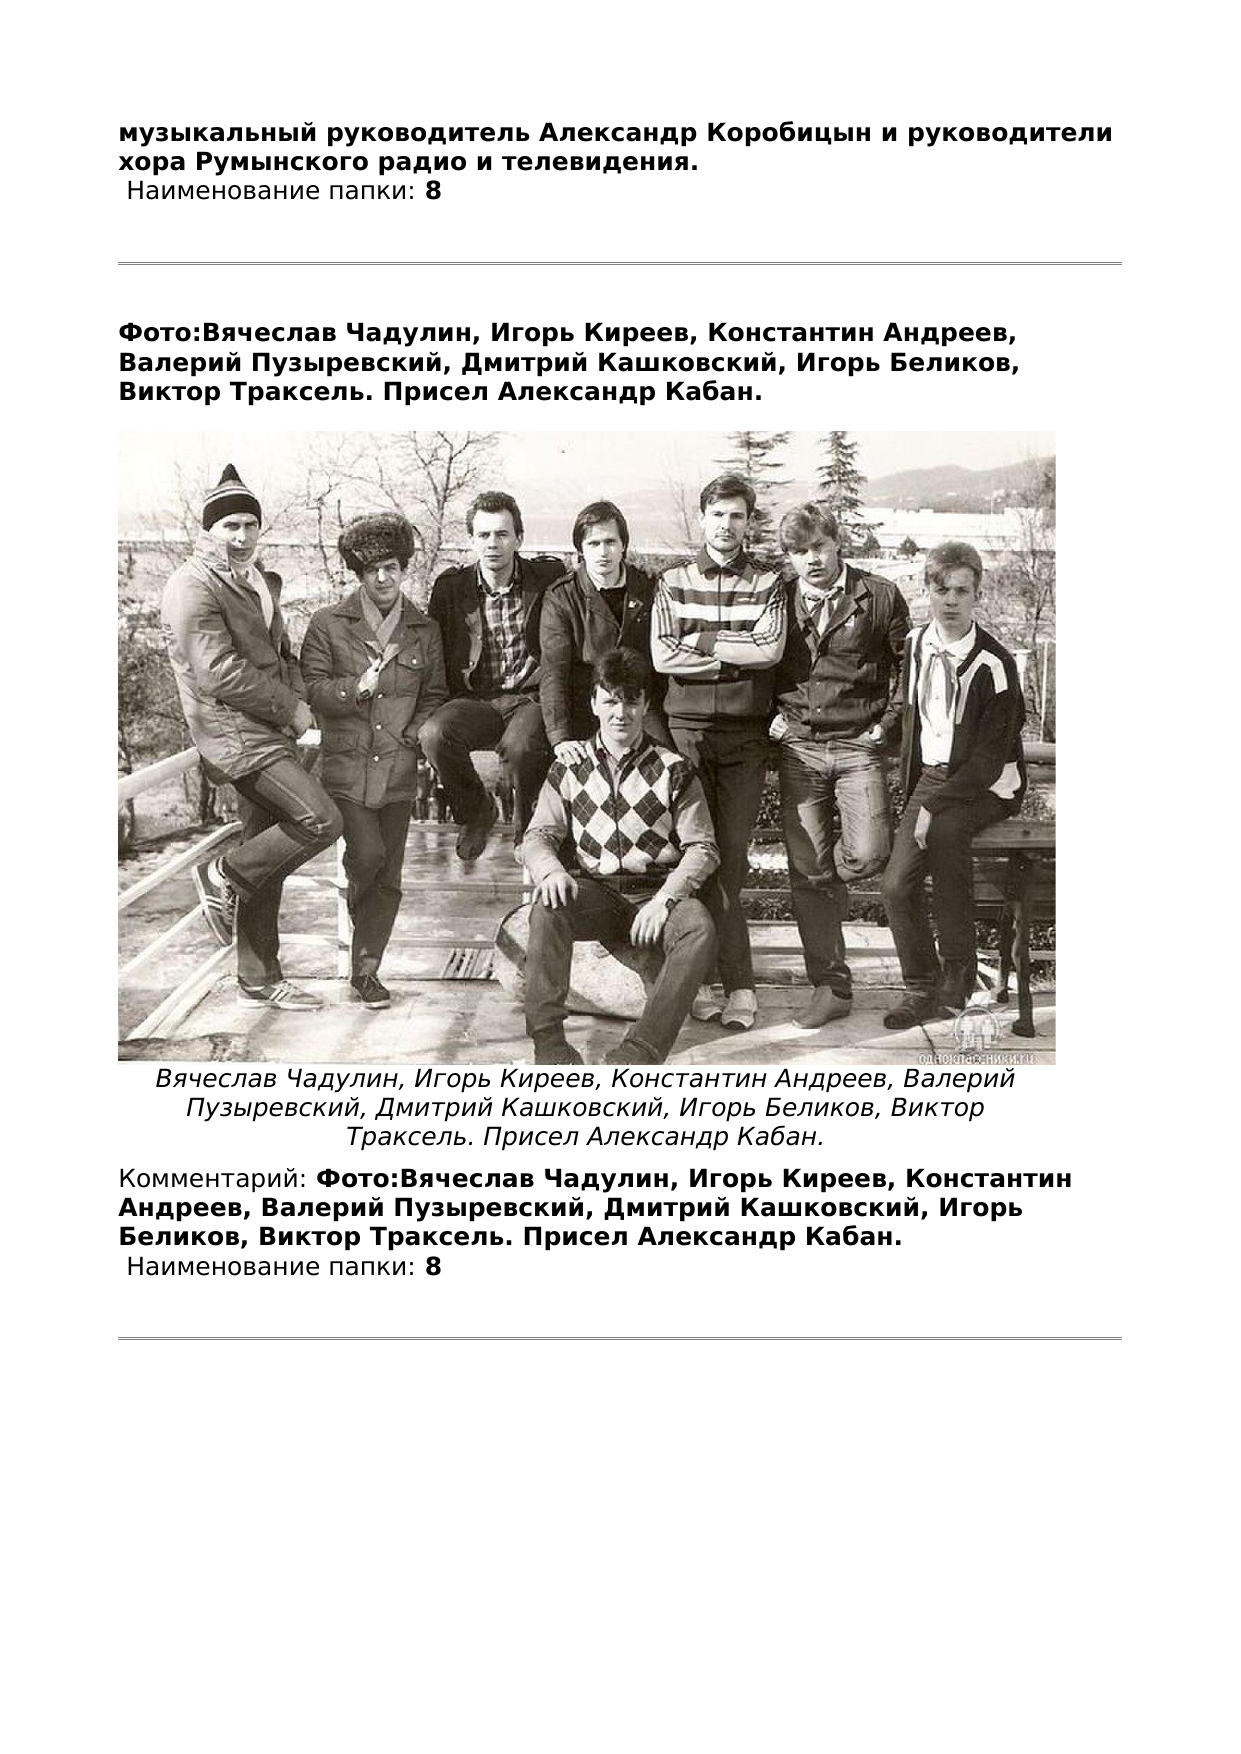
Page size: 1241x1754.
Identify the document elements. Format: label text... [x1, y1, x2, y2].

text музыкальный руководитель Александр Коробицын и руководители хора Румынского радио и телевидения. Наименование папки: 8 [118, 118, 1122, 235]
text Вячеслав Чадулин, Игорь Киреев, Константин Андреев, Валерий Пузыревский, Дмитрий Кашковский, Игорь Беликов, Виктор Траксель. Присел Александр Кабан. [118, 1065, 1056, 1152]
picture [118, 431, 1056, 1065]
text Комментарий: Фото:Вячеслав Чадулин, Игорь Киреев, Константин Андреев, Валерий Пузыревский, Дмитрий Кашковский, Игорь Беликов, Виктор Траксель. Присел Александр Кабан. Наименование папки: 8 [118, 1164, 1122, 1310]
subtitle Фото:Вячеслав Чадулин, Игорь Киреев, Константин Андреев, Валерий Пузыревский, Дмитрий Кашковский, Игорь Беликов, Виктор Траксель. Присел Александр Кабан. [118, 319, 1122, 406]
